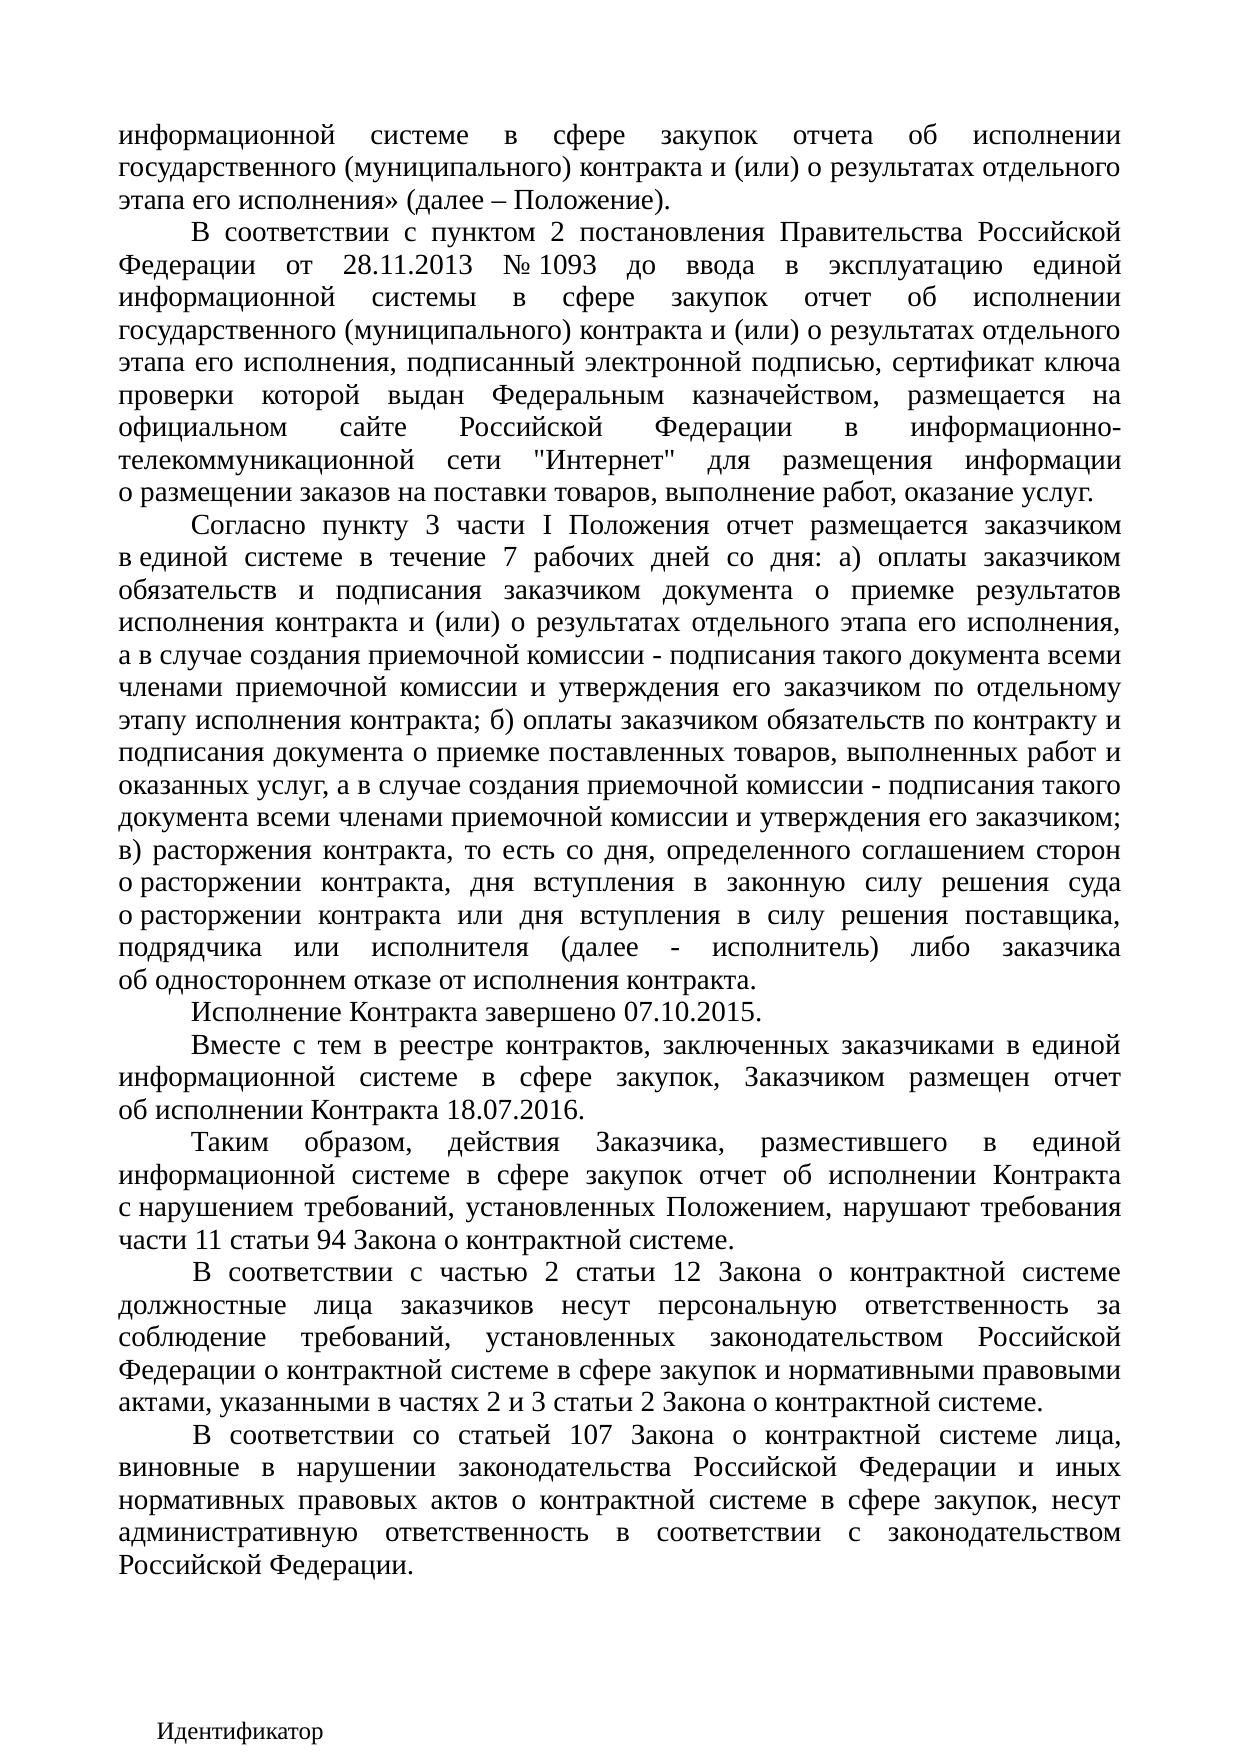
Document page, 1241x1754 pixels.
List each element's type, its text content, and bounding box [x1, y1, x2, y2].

text Таким образом, действия Заказчика, разместившего в единой информационной системе в сфере закупок отчет об исполнении Контракта с нарушением требований, установленных Положением, нарушают требования части 11 статьи 94 Закона о контрактной системе. [118, 1126, 1122, 1256]
text В соответствии с частью 2 статьи 12 Закона о контрактной системе должностные лица заказчиков несут персональную ответственность за соблюдение требований, установленных законодательством Российской Федерации о контрактной системе в сфере закупок и нормативными правовыми актами, указанными в частях 2 и 3 статьи 2 Закона о контрактной системе. [118, 1256, 1122, 1418]
text Исполнение Контракта завершено 07.10.2015. [118, 996, 1122, 1028]
text В соответствии со статьей 107 Закона о контрактной системе лица, виновные в нарушении законодательства Российской Федерации и иных нормативных правовых актов о контрактной системе в сфере закупок, несут административную ответственность в соответствии с законодательством Российской Федерации. [118, 1418, 1122, 1581]
text Согласно пункту 3 части I Положения отчет размещается заказчиком в единой системе в течение 7 рабочих дней со дня: а) оплаты заказчиком обязательств и подписания заказчиком документа о приемке результатов исполнения контракта и (или) о результатах отдельного этапа его исполнения, а в случае создания приемочной комиссии - подписания такого документа всеми членами приемочной комиссии и утверждения его заказчиком по отдельному этапу исполнения контракта; б) оплаты заказчиком обязательств по контракту и подписания документа о приемке поставленных товаров, выполненных работ и оказанных услуг, а в случае создания приемочной комиссии - подписания такого документа всеми членами приемочной комиссии и утверждения его заказчиком; в) расторжения контракта, то есть со дня, определенного соглашением сторон о расторжении контракта, дня вступления в законную силу решения суда о расторжении контракта или дня вступления в силу решения поставщика, подрядчика или исполнителя (далее - исполнитель) либо заказчика об одностороннем отказе от исполнения контракта. [118, 508, 1122, 996]
text информационной системе в сфере закупок отчета об исполнении государственного (муниципального) контракта и (или) о результатах отдельного этапа его исполнения» (далее – Положение). [118, 118, 1122, 216]
text В соответствии с пунктом 2 постановления Правительства Российской Федерации от 28.11.2013 № 1093 до ввода в эксплуатацию единой информационной системы в сфере закупок отчет об исполнении государственного (муниципального) контракта и (или) о результатах отдельного этапа его исполнения, подписанный электронной подписью, сертификат ключа проверки которой выдан Федеральным казначейством, размещается на официальном сайте Российской Федерации в информационно-телекоммуникационной сети "Интернет" для размещения информации о размещении заказов на поставки товаров, выполнение работ, оказание услуг. [118, 216, 1122, 508]
text Вместе с тем в реестре контрактов, заключенных заказчиками в единой информационной системе в сфере закупок, Заказчиком размещен отчет об исполнении Контракта 18.07.2016. [118, 1028, 1122, 1126]
